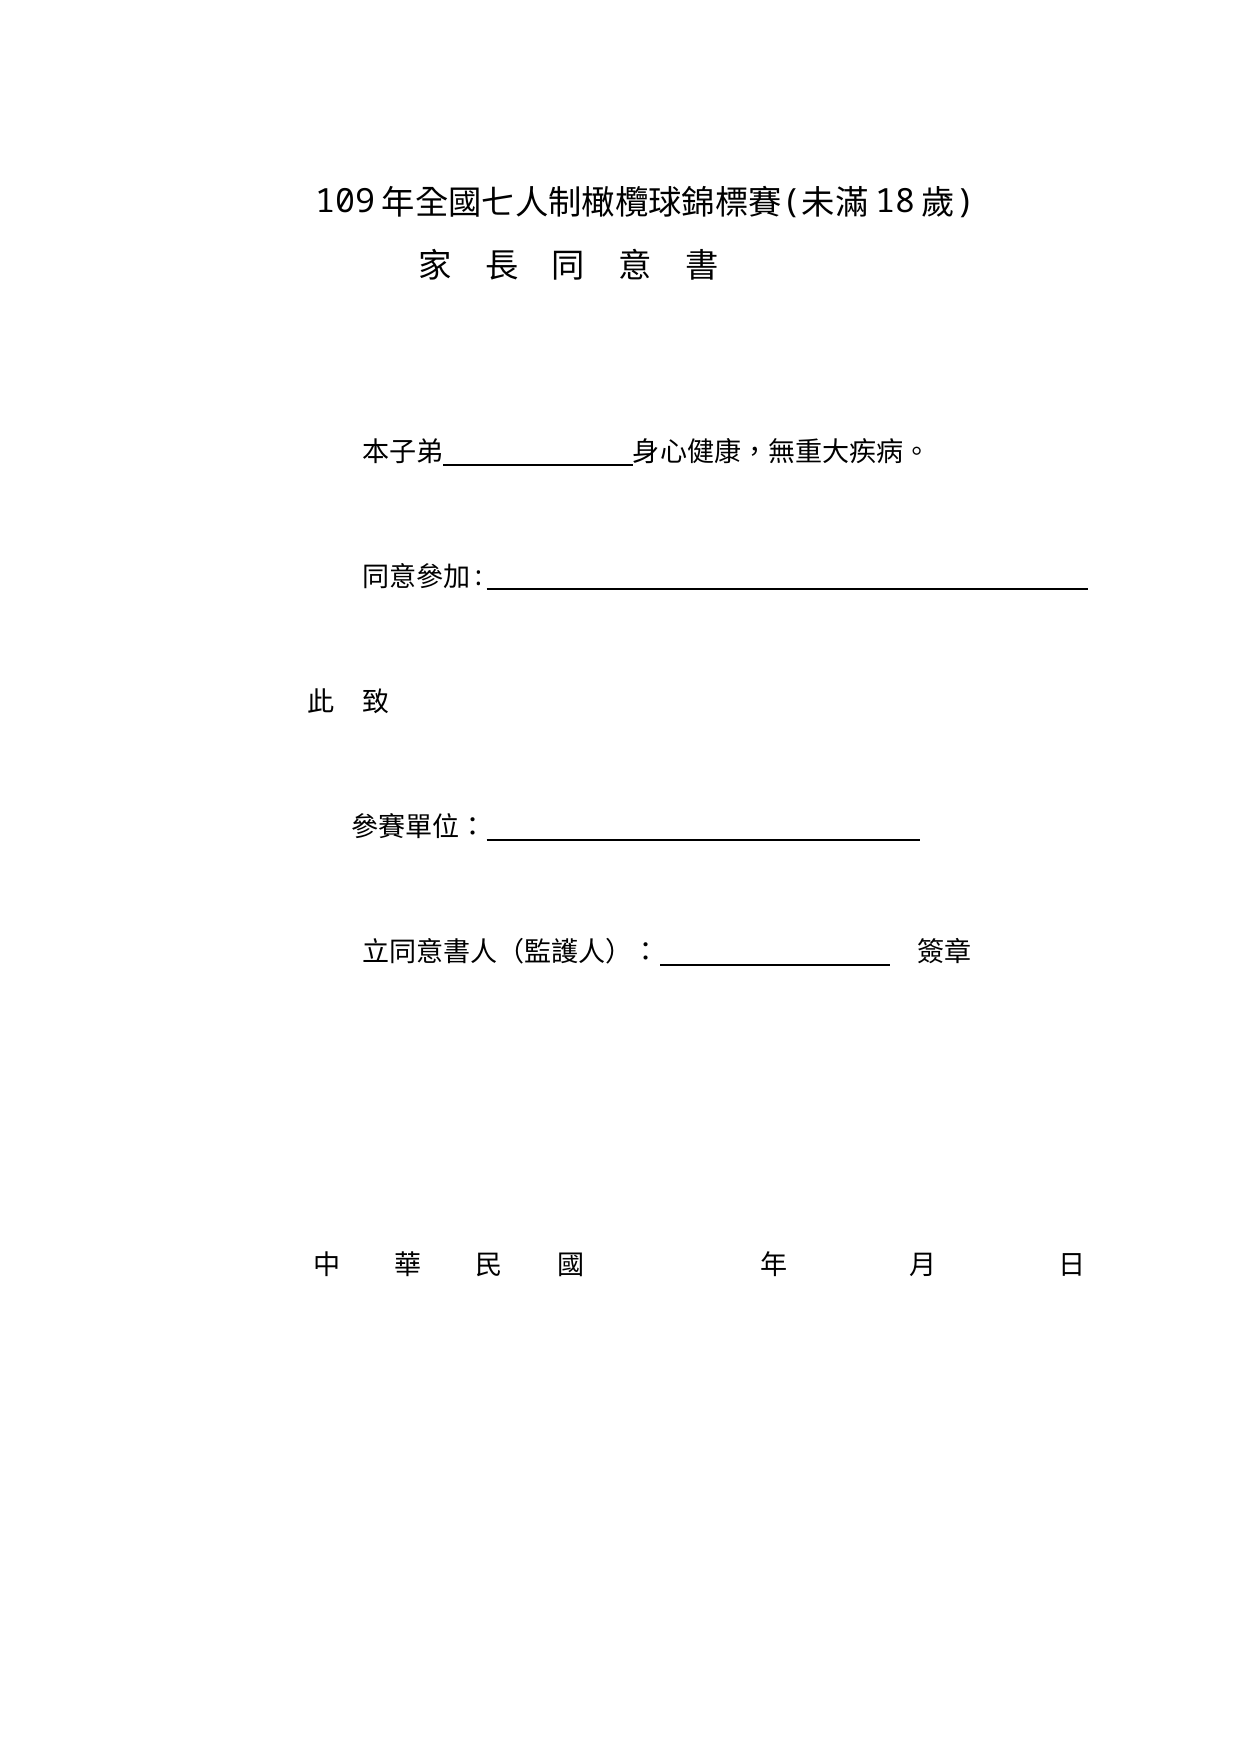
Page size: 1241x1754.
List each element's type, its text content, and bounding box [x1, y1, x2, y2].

text 109年全國七人制橄欖球錦標賽(未滿18歲) [118, 158, 1122, 221]
text 立同意書人（監護人）： 簽章 [118, 908, 1122, 971]
text 參賽單位： [118, 783, 1122, 846]
text 同意參加: [118, 533, 1122, 596]
text 此 致 [118, 658, 1122, 721]
text 中 華 民 國 年 月 日 [118, 1221, 1122, 1283]
text 本子弟 身心健康，無重大疾病。 [118, 408, 1122, 471]
text 家 長 同 意 書 [118, 221, 1122, 283]
